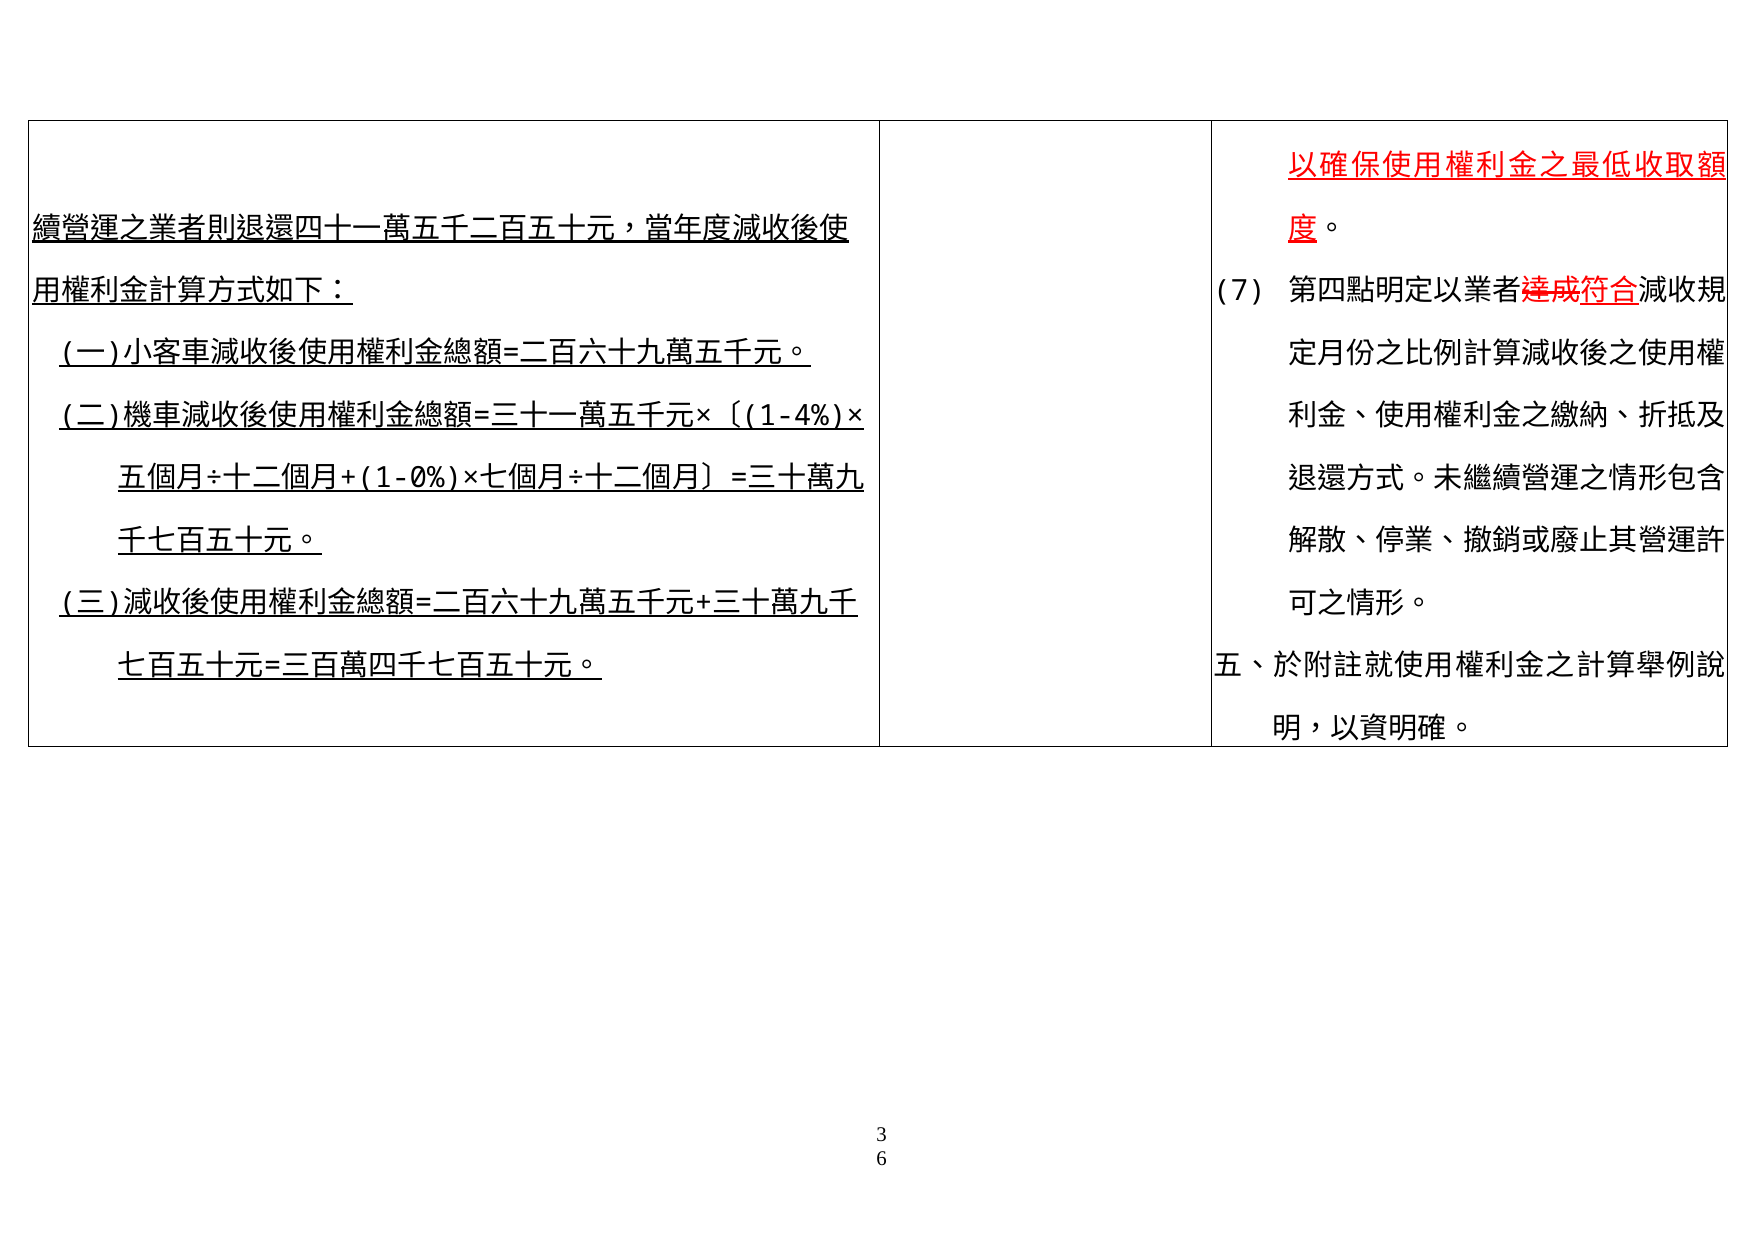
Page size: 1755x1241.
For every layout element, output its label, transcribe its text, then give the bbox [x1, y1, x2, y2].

table_cell 依現行規定，保證金係依自行車收費級距之最低車輛數二千輛乘以臺北市共享運具經營業管理自治條例事件統一裁罰基準最低罰鍰三百元計算，不分運具種類及許可車輛數皆繳納六十萬元。考量截至一一０年底，業者繳納罰鍰及相關費用之紀錄良好，尚無動用保證金之情形，為鼓勵業者營運發展，減輕財務負擔，爰將保證金由六十萬元修正為三十萬元。另因交通局許可業者申請許可期間展延之期限非均為三年保證金係按許可次數繳納，故將「三年」修正為「每次許可」。 共享運具使用權利金收費標準前係考量共享運具尚處萌芽階段，基於政策推動及鼓勵業者合法納管，使用權利金係依不同車種及數量，每年收取七萬元至二十萬元。 現因共享運具已於本市營運兩餘超過二年，為更合宜地擬定收費基標準及反映共享運具營運之外部成本，爰參考臺北市市有公用房地使用費收費基準表中設置自動販賣機、快照站或其他簡易便民服務設施之收費方式規定、市區道路及附屬工程設計規範第十章「公車停靠站及路邊停車帶」第10.2.2點路邊停車格位與第五章「腳踏自行車道設計」第5.7點腳踏自行車停車空間、臺北市停管處機車格位新（改）繪劃設原則第二點等車輛停放所需空間之相關規定，與汽車運輸業審核細則附件「汽車運輸業停車場設置規定」第六點汽車運輸業應備具之停車位數之規定，以及現行本市共享運具營運車輛比例與使用比例，修正各種共享運具每輛每年應繳納使用權利金之數額。另為使業者營運規劃更有彈性，符合實際許可情形，爰取消車輛收費級距，改以許可車輛數計算使用權利金。 為落實交通局「共享、綠能、E化、安全」之願景，並鼓勵共享運具經營業產業發展，爰提供使用權利金減收之誘因，導引業者配合本府政策目標，根據業者對政策的配合度，予以不同程度之減收。使用權利金減收規定訂定理由如下: 第一點第一款明定業者提供特定低碳能源運具，減收使用權利金之規定比例，以推廣綠運輸並響應節能減碳，鼓勵業者使用低碳能源運具提供服務，燃油運具則不予減收。另業者提供之運具僅需部分為特定低碳能源運具，即可適用本款規定予以減收。 第一點第二款明定業者提供臺北市境內公有路外公共停車場以外之停車場所為共享運具租借或歸還服務，減收使用權利金之規定比例，使以鼓勵業者多加利用路外停車空間提供租借或歸還服務，以減少路邊停車場及公有路外停車場之使用。公有路外公共停車場以外之停車場所係指民營路外公共停車場、業者依汽車運輸業審核細則第四條第一項第四款第二目規定備有之停車場，或業者自有或租用供其共享運具租借或歸還使用之路外停車場所。業者提供之公有路外公共停車場以外之停車場所未達二處者，使用權利金不予減收。 第一點第三款明定業者於交通局指定之特定服務區提供服務，減收使用權利金之規定比例，茲鼓勵業者於提供偏遠或特定尚未無共享運具服務之地區之提供服務，以滿足民眾使用需求，俾改善現行共享運具服務範圍多集中於市中心之現況。另指定特定服務區之範圍及減收比例由交通局公告之。 第一點第四款明定交通局得公告其他減收項目及比例，交通局將依政策推動方向，並視業者營運情形，擬定減收規定後公告，並明定本款減收項目之比例合計不得高於百分之三十，以資明確。 第二點明定減收使用權利金總額之上限，以確保使用權利金之最低收取額度依第一點所定減收項目及比例，計算個別種類運具之使用權利金、減收前使用權利金總額及減收後使用權利金總額等項目之方式。 第三點明定減收前使用權利金總額、依第一點第一款減收後使用權利金總額、減收後使用權利金總額及使用權利金減收金額等項目之計算式，。第二款文字中「∑」為求和符號，意即數值相加，第三款文字中「∏」為連乘符號，意即數值相乘減收使用權利金總額之上限，以確保使用權利金之最低收取額度。 第四點明定以業者達成符合減收規定月份之比例計算減收後之使用權利金、使用權利金之繳納、折抵及退還方式。未繼續營運之情形包含解散、停業、撤銷或廢止其營運許可之情形。 五、於附註就使用權利金之計算舉例說明，以資明確。 [1212, 121, 1727, 746]
table_cell [880, 121, 1211, 746]
table_cell 續營運之業者則退還四十一萬五千二百五十元，當年度減收後使用權利金計算方式如下： (一)小客車減收後使用權利金總額=二百六十九萬五千元。 (二)機車減收後使用權利金總額=三十一萬五千元×〔(1-4%)×五個月÷十二個月+(1-0%)×七個月÷十二個月〕=三十萬九千七百五十元。 (三)減收後使用權利金總額=二百六十九萬五千元+三十萬九千七百五十元=三百萬四千七百五十元。 [29, 121, 879, 746]
